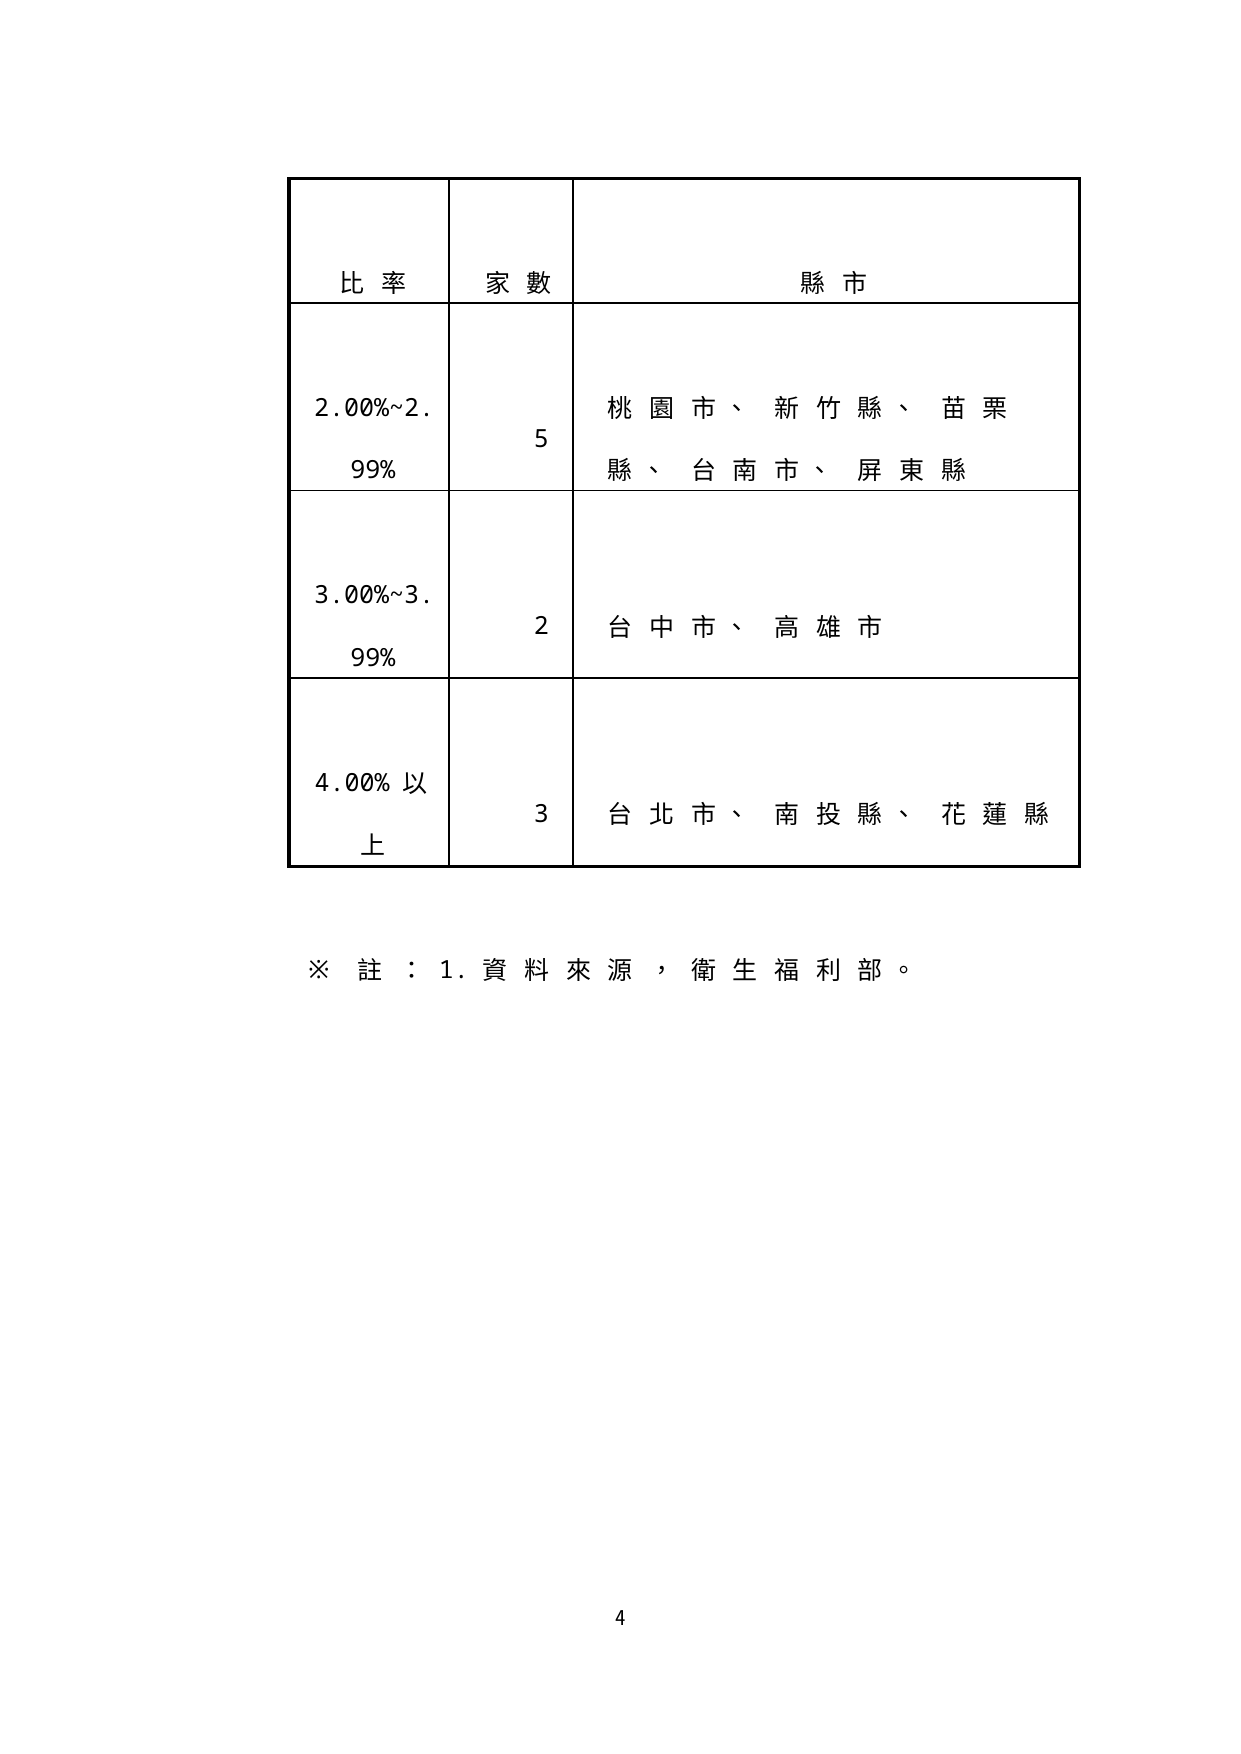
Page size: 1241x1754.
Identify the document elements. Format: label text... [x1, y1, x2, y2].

table_header 家數 [450, 180, 572, 302]
table_cell 台中市、高雄市 [574, 491, 1078, 677]
table_cell 5 [450, 304, 572, 490]
table_header 縣市 [574, 180, 1078, 302]
table_cell 台北市、南投縣、花蓮縣 [574, 679, 1078, 865]
table_cell 4.00%以上 [291, 679, 448, 865]
table_cell 2.00%~2.99% [291, 304, 448, 490]
table_cell 3.00%~3.99% [291, 491, 448, 677]
table_cell 2 [450, 491, 572, 677]
table_cell 桃園市、新竹縣、苗栗縣、台南市、屏東縣 [574, 304, 1078, 490]
table_cell 3 [450, 679, 572, 865]
text ※註：1.資料來源，衛生福利部。 [183, 927, 1058, 990]
table_header 比率 [291, 180, 448, 302]
